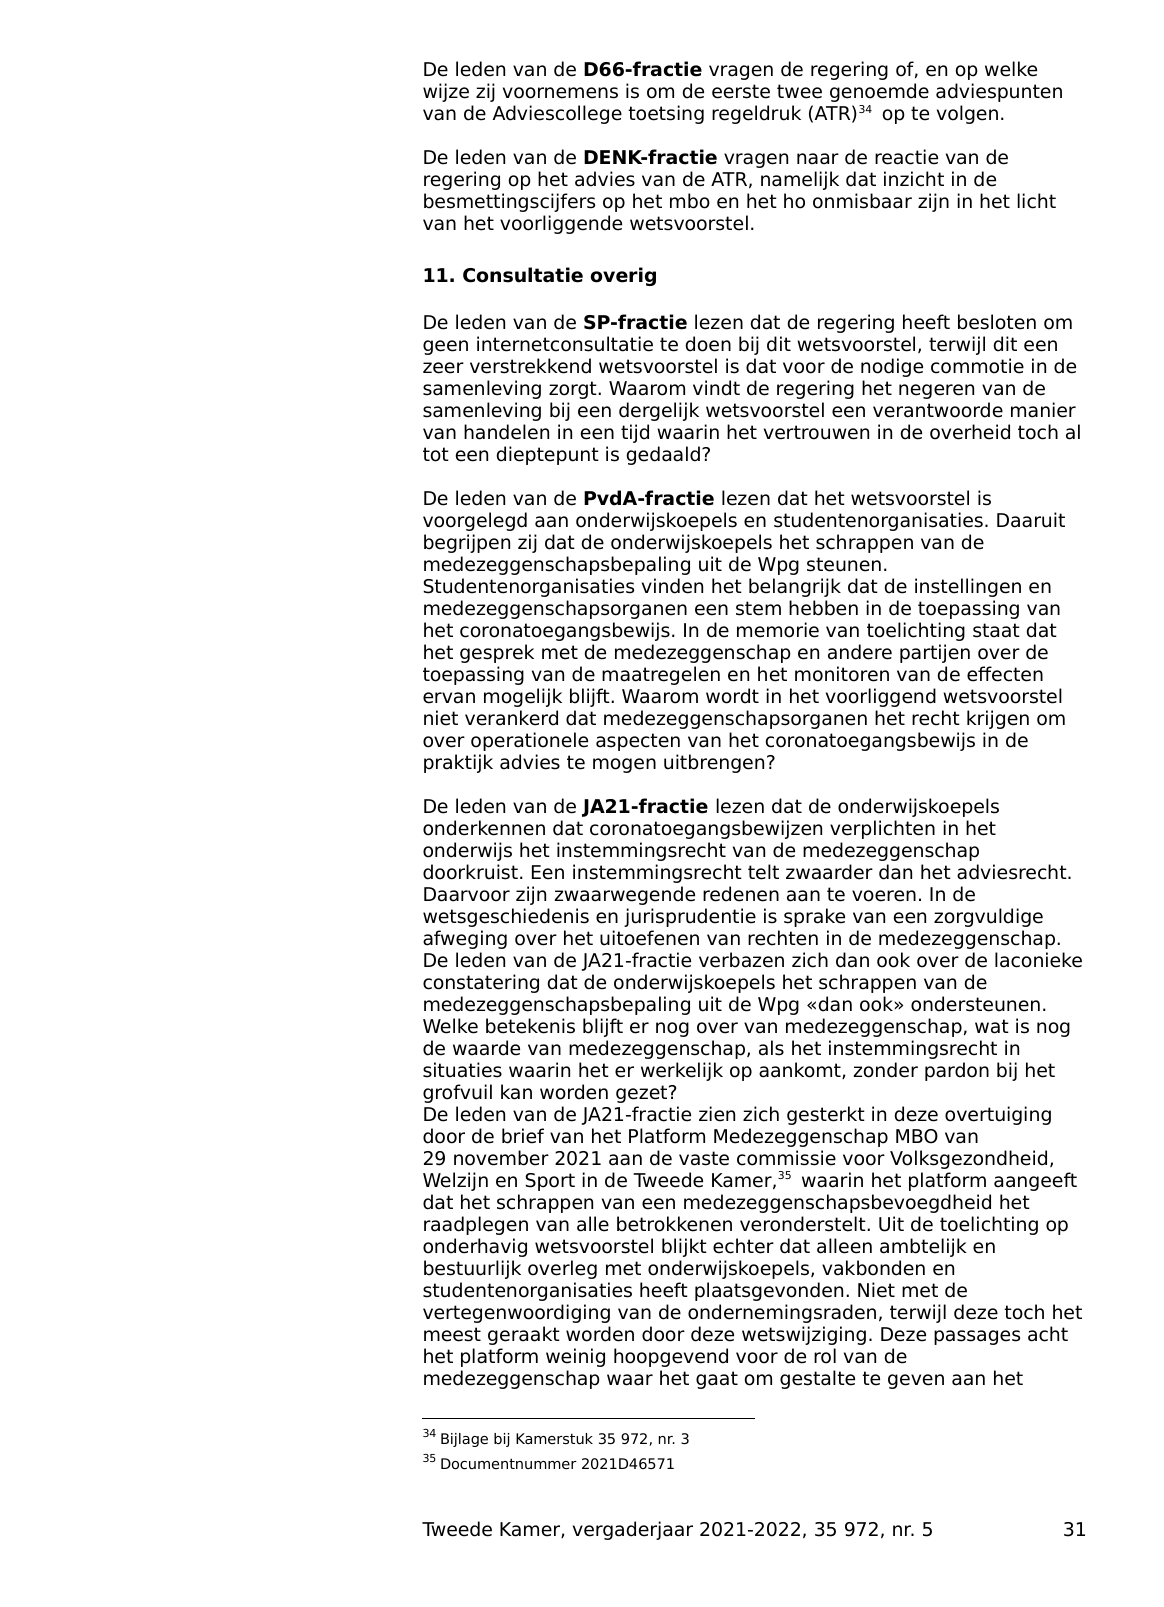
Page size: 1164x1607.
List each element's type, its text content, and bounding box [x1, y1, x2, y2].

text Bijlage bij Kamerstuk 35 972, nr. 3 [422, 1427, 1087, 1449]
subtitle 11. Consultatie overig [422, 265, 1087, 287]
text De leden van de JA21-fractie zien zich gesterkt in deze overtuiging door de brief van het Platform Medezeggenschap MBO van 29 november 2021 aan de vaste commissie voor Volksgezondheid, Welzijn en Sport in de Tweede Kamer, waarin het platform aangeeft dat het schrappen van een medezeggenschapsbevoegdheid het raadplegen van alle betrokkenen veronderstelt. Uit de toelichting op onderhavig wetsvoorstel blijkt echter dat alleen ambtelijk en bestuurlijk overleg met onderwijskoepels, vakbonden en studentenorganisaties heeft plaatsgevonden. Niet met de vertegenwoordiging van de ondernemingsraden, terwijl deze toch het meest geraakt worden door deze wetswijziging. Deze passages acht het platform weinig hoopgevend voor de rol van de medezeggenschap waar het gaat om gestalte te geven aan het [422, 1104, 1087, 1389]
text De leden van de D66-fractie vragen de regering of, en op welke wijze zij voornemens is om de eerste twee genoemde adviespunten van de Adviescollege toetsing regeldruk (ATR) op te volgen. [422, 59, 1087, 125]
text De leden van de SP-fractie lezen dat de regering heeft besloten om geen internetconsultatie te doen bij dit wetsvoorstel, terwijl dit een zeer verstrekkend wetsvoorstel is dat voor de nodige commotie in de samenleving zorgt. Waarom vindt de regering het negeren van de samenleving bij een dergelijk wetsvoorstel een verantwoorde manier van handelen in een tijd waarin het vertrouwen in de overheid toch al tot een dieptepunt is gedaald? [422, 312, 1087, 466]
text De leden van de PvdA-fractie lezen dat het wetsvoorstel is voorgelegd aan onderwijskoepels en studentenorganisaties. Daaruit begrijpen zij dat de onderwijskoepels het schrappen van de medezeggenschapsbepaling uit de Wpg steunen. Studentenorganisaties vinden het belangrijk dat de instellingen en medezeggenschapsorganen een stem hebben in de toepassing van het coronatoegangsbewijs. In de memorie van toelichting staat dat het gesprek met de medezeggenschap en andere partijen over de toepassing van de maatregelen en het monitoren van de effecten ervan mogelijk blijft. Waarom wordt in het voorliggend wetsvoorstel niet verankerd dat medezeggenschapsorganen het recht krijgen om over operationele aspecten van het coronatoegangsbewijs in de praktijk advies te mogen uitbrengen? [422, 488, 1087, 774]
text De leden van de JA21-fractie lezen dat de onderwijskoepels onderkennen dat coronatoegangsbewijzen verplichten in het onderwijs het instemmingsrecht van de medezeggenschap doorkruist. Een instemmingsrecht telt zwaarder dan het adviesrecht. Daarvoor zijn zwaarwegende redenen aan te voeren. In de wetsgeschiedenis en jurisprudentie is sprake van een zorgvuldige afweging over het uitoefenen van rechten in de medezeggenschap. De leden van de JA21-fractie verbazen zich dan ook over de laconieke constatering dat de onderwijskoepels het schrappen van de medezeggenschapsbepaling uit de Wpg «dan ook» ondersteunen. Welke betekenis blijft er nog over van medezeggenschap, wat is nog de waarde van medezeggenschap, als het instemmingsrecht in situaties waarin het er werkelijk op aankomt, zonder pardon bij het grofvuil kan worden gezet? [422, 796, 1087, 1104]
text Documentnummer 2021D46571 [422, 1452, 1087, 1474]
text De leden van de DENK-fractie vragen naar de reactie van de regering op het advies van de ATR, namelijk dat inzicht in de besmettingscijfers op het mbo en het ho onmisbaar zijn in het licht van het voorliggende wetsvoorstel. [422, 147, 1087, 235]
